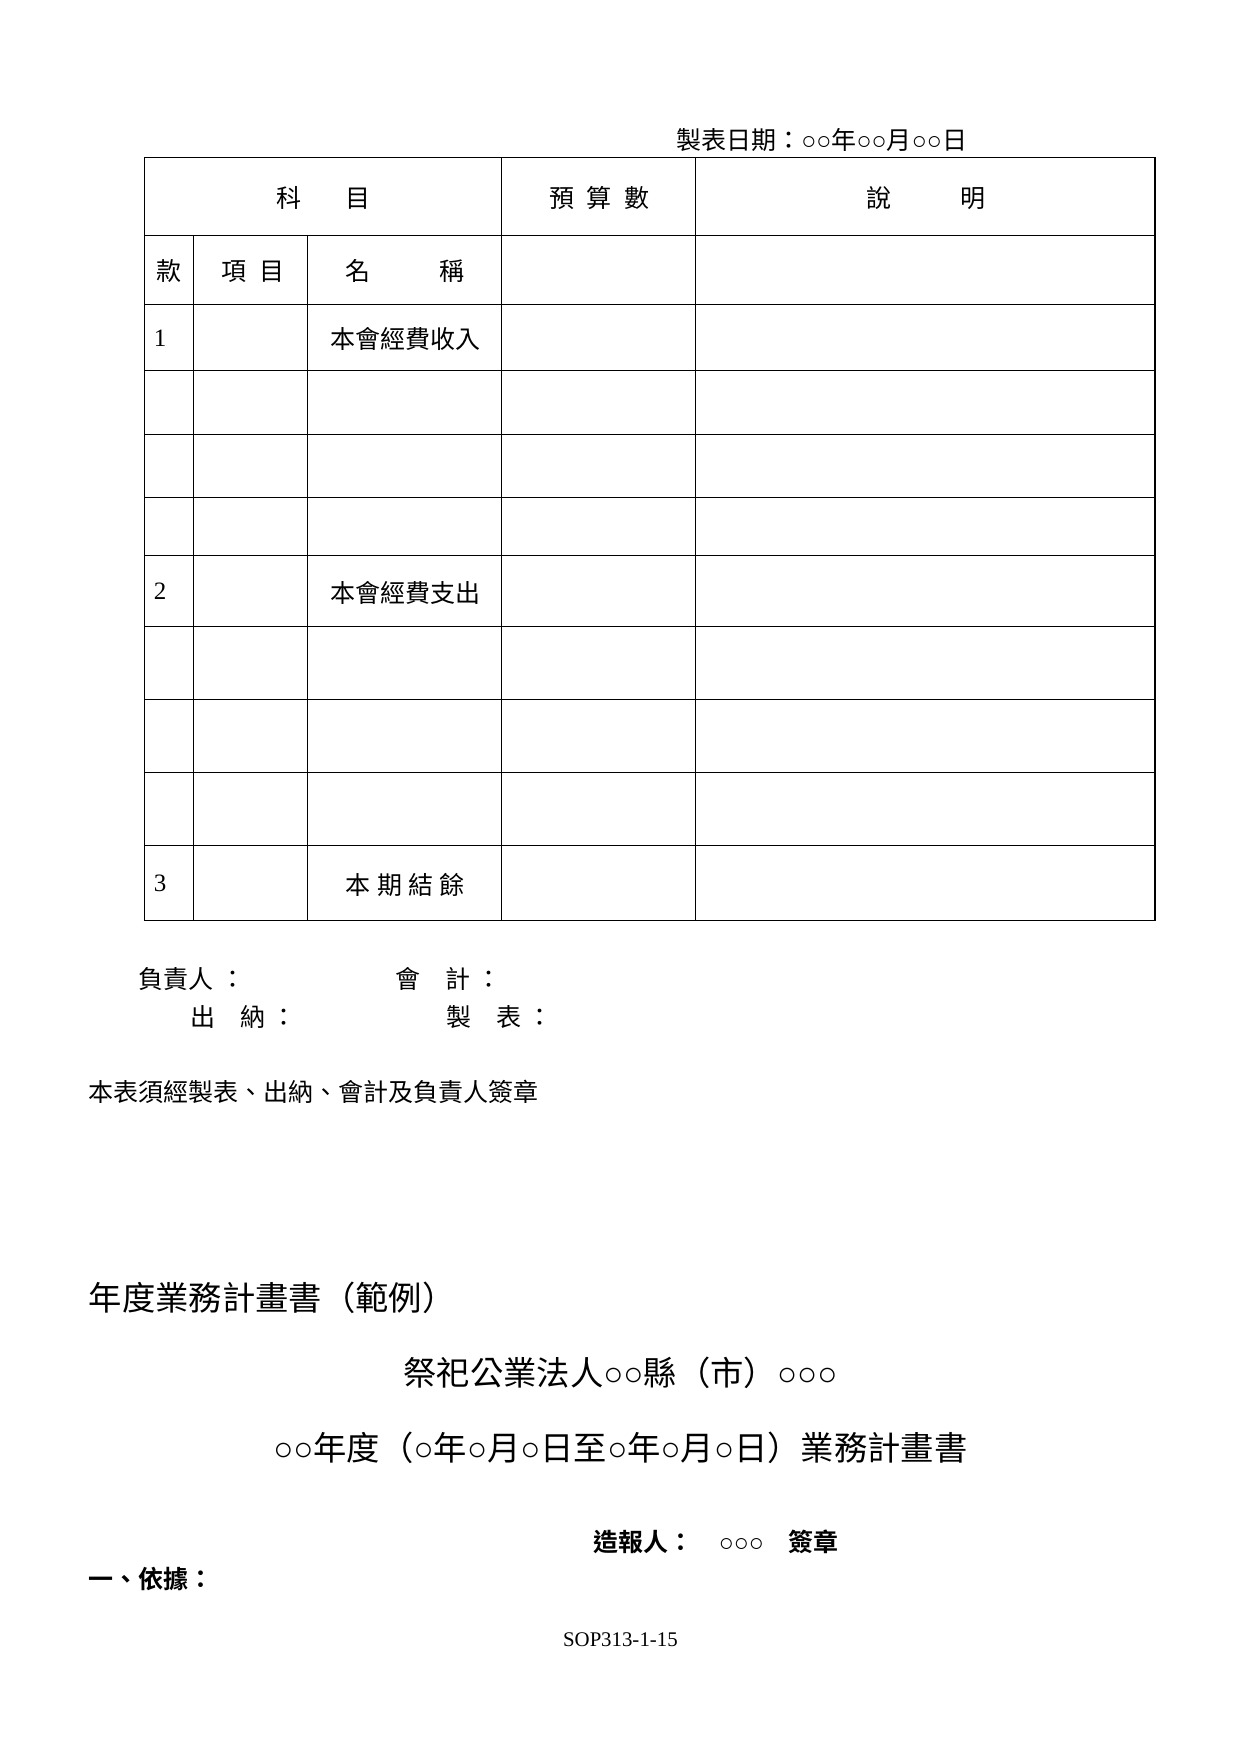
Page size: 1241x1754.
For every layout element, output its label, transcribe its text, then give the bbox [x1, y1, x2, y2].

text ○○年度（○年○月○日至○年○月○日）業務計畫書 [89, 1409, 1152, 1484]
table_cell [145, 700, 193, 772]
table_cell [308, 700, 501, 772]
table_cell [145, 498, 193, 555]
table_cell [696, 305, 1154, 370]
table_cell 項 目 [194, 236, 307, 304]
table_cell [696, 236, 1154, 304]
text 製表日期：○○年○○月○○日 [89, 119, 1152, 157]
table_cell [502, 556, 695, 626]
table_header 預 算 數 [502, 158, 695, 235]
table_cell 名 稱 [308, 236, 501, 304]
table_cell [194, 435, 307, 497]
table_cell [308, 371, 501, 433]
text 造報人： ○○○ 簽章 [324, 1484, 1152, 1559]
text 出 納 ： 製 表 ： [190, 996, 1152, 1034]
table_cell [696, 846, 1154, 920]
table_cell 本會經費收入 [308, 305, 501, 370]
table_cell [502, 236, 695, 304]
table_cell [502, 498, 695, 555]
table_cell [308, 498, 501, 555]
table_cell [502, 371, 695, 433]
text 負責人 ： 會 計 ： [89, 959, 1152, 996]
table_cell 本會經費支出 [308, 556, 501, 626]
table_cell [308, 773, 501, 845]
table_cell [502, 700, 695, 772]
table_cell [696, 371, 1154, 433]
table_cell [502, 773, 695, 845]
table_cell 款 [145, 236, 193, 304]
table_cell [502, 305, 695, 370]
table_cell [145, 773, 193, 845]
table_cell 本 期 結 餘 [308, 846, 501, 920]
text 年度業務計畫書（範例） [89, 1259, 1152, 1334]
table_cell [145, 371, 193, 433]
table_cell [194, 627, 307, 699]
table_cell [145, 627, 193, 699]
table_cell [696, 627, 1154, 699]
table_cell [194, 305, 307, 370]
table_header 說 明 [696, 158, 1154, 235]
table_cell [194, 846, 307, 920]
text 祭祀公業法人○○縣（市）○○○ [89, 1334, 1152, 1409]
table_cell 2 [145, 556, 193, 626]
table_cell [696, 773, 1154, 845]
text 本表須經製表、出納、會計及負責人簽章 [89, 1071, 1152, 1109]
table_cell [194, 556, 307, 626]
table_cell [502, 627, 695, 699]
table_cell [145, 435, 193, 497]
table_cell [194, 498, 307, 555]
table_cell [696, 700, 1154, 772]
table_cell [696, 498, 1154, 555]
table_cell 1 [145, 305, 193, 370]
text 一、依據： [89, 1559, 1152, 1596]
table_cell [194, 773, 307, 845]
table_cell [194, 700, 307, 772]
table_cell [696, 435, 1154, 497]
table_cell [696, 556, 1154, 626]
table_cell [308, 627, 501, 699]
table_cell [194, 371, 307, 433]
table_cell [308, 435, 501, 497]
table_cell [502, 846, 695, 920]
table_header 科 目 [145, 158, 501, 235]
table_cell [502, 435, 695, 497]
table_cell 3 [145, 846, 193, 920]
